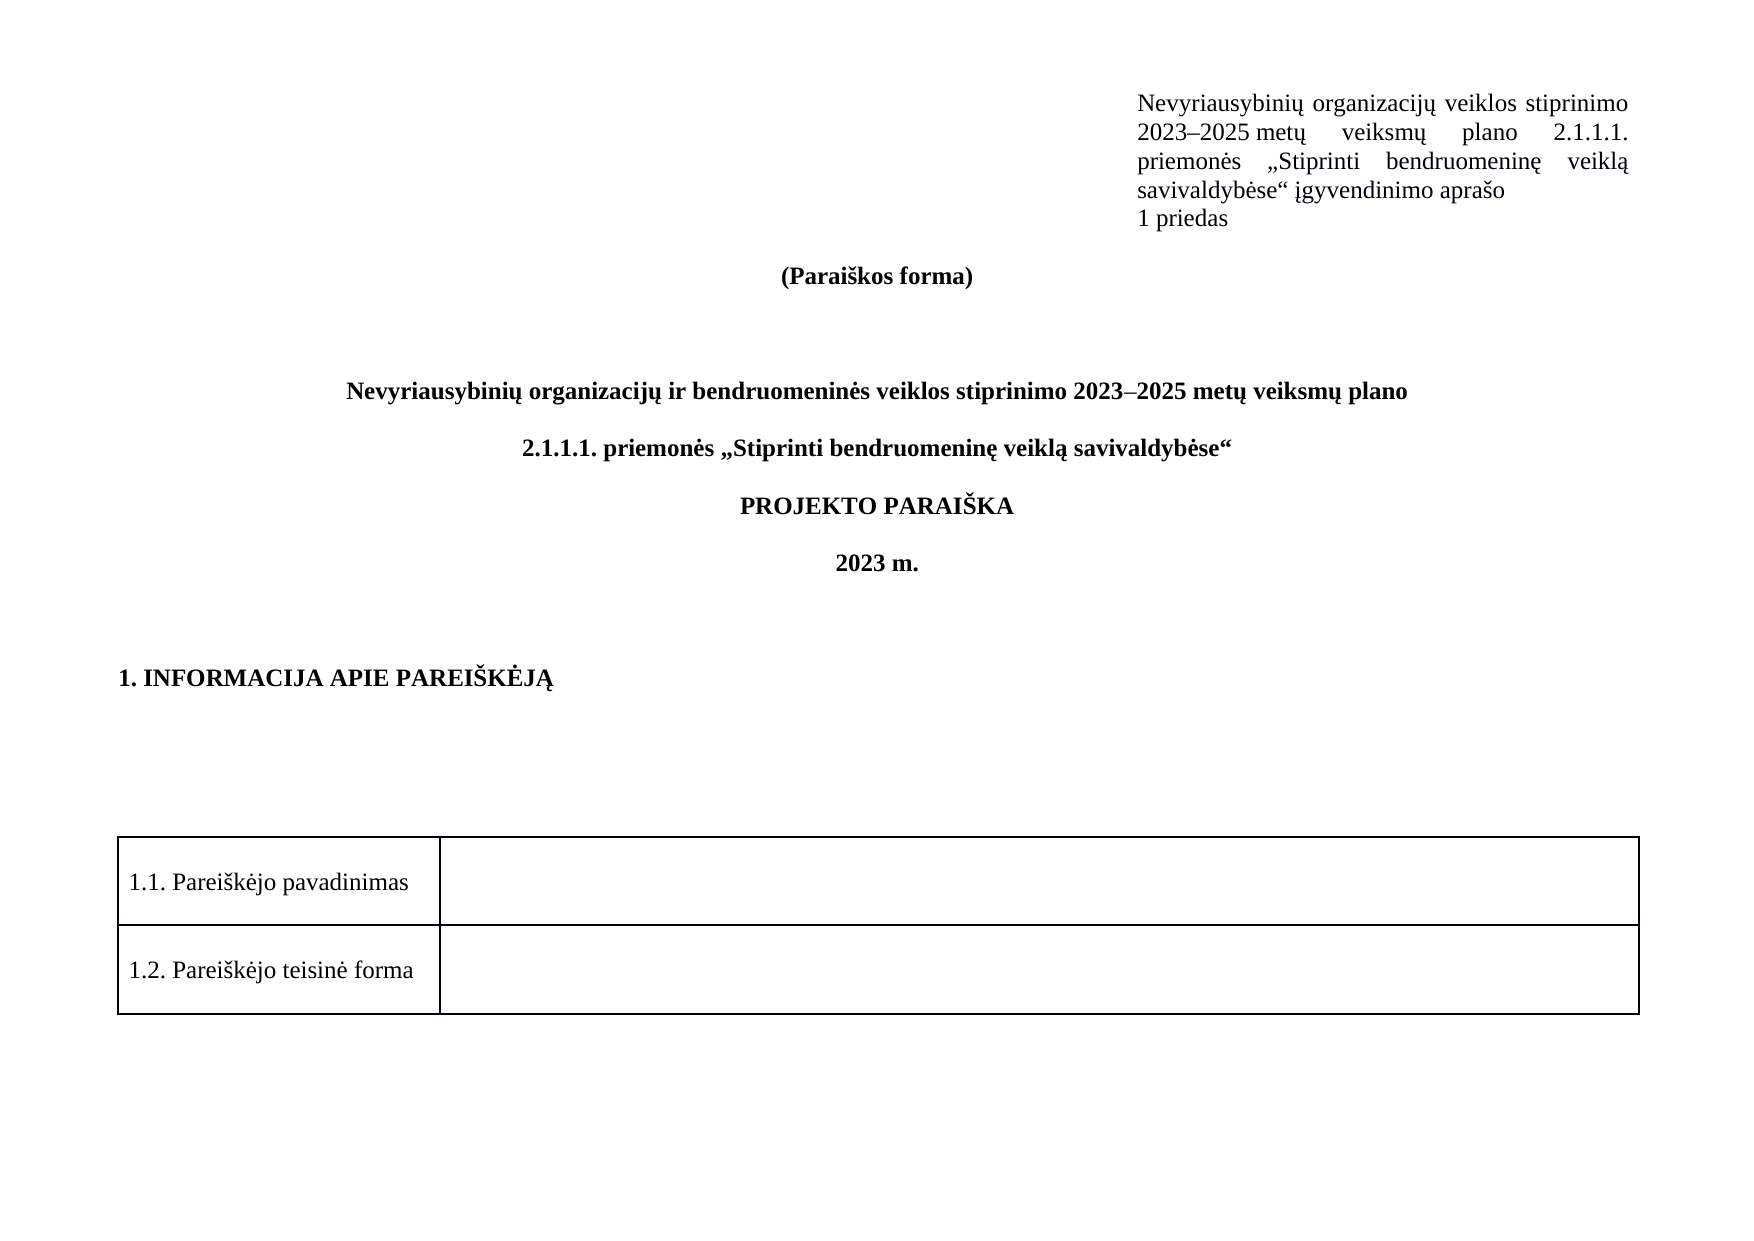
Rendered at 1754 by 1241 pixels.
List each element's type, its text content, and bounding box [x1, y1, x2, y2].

table_header 1.1. Pareiškėjo pavadinimas [119, 838, 439, 924]
text PROJEKTO PARAIŠKA [118, 491, 1636, 520]
table_cell 1.2. Pareiškėjo teisinė forma [119, 926, 439, 1013]
text Nevyriausybinių organizacijų veiklos stiprinimo 2023–2025 metų veiksmų plano 2.1.1.1. priemonės „Stiprinti bendruomeninę veiklą savivaldybėse“ įgyvendinimo aprašo [1137, 88, 1628, 203]
text 1. INFORMACIJA APIE PAREIŠKĖJĄ [118, 663, 1636, 692]
text 2.1.1.1. priemonės „Stiprinti bendruomeninę veiklą savivaldybėse“ [118, 433, 1636, 462]
text Nevyriausybinių organizacijų ir bendruomeninės veiklos stiprinimo 2023–2025 metų veiksmų plano [118, 376, 1636, 405]
table_header [441, 838, 1638, 924]
text 2023 m. [118, 548, 1636, 577]
table_cell [441, 926, 1638, 1013]
text (Paraiškos forma) [118, 261, 1636, 290]
text 1 priedas [1131, 203, 1636, 232]
